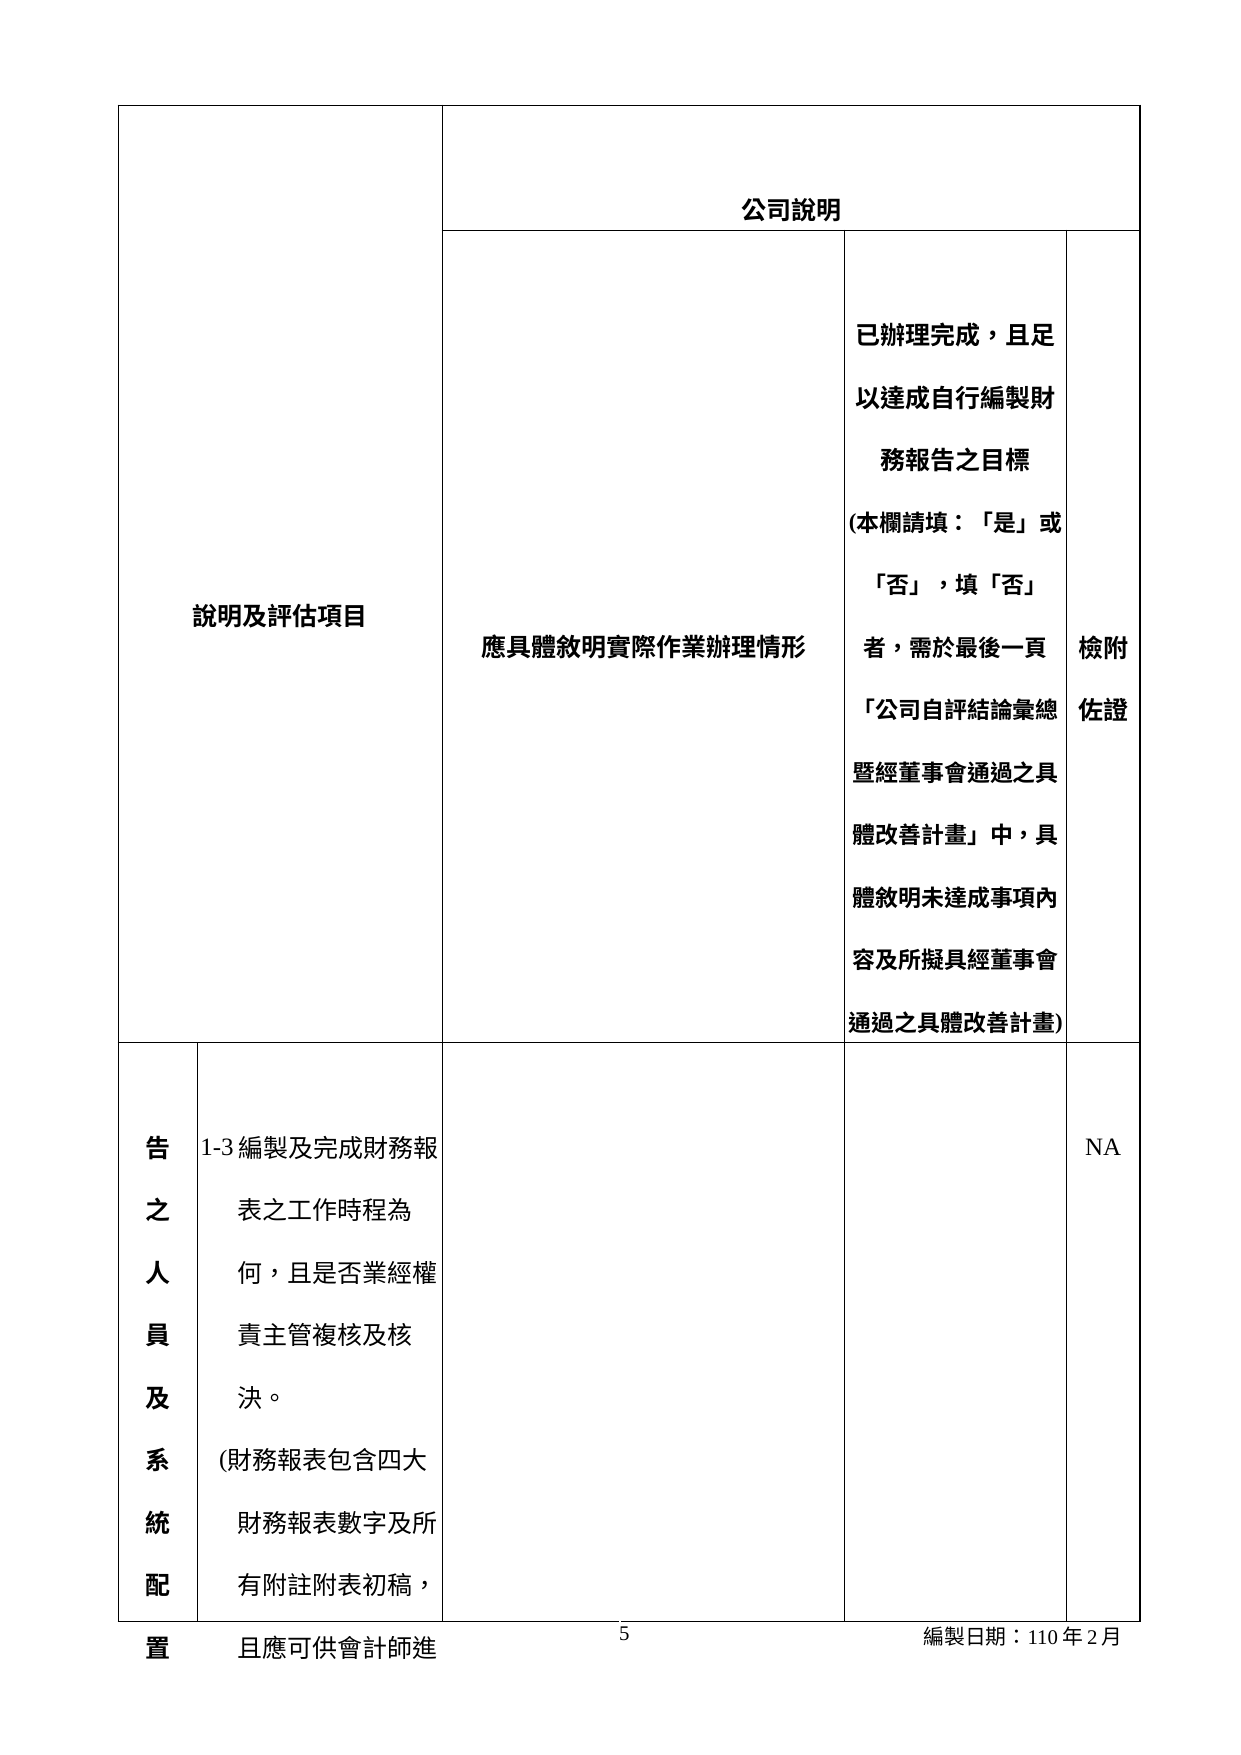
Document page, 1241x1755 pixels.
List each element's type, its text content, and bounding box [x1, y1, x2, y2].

table_header 說明及評估項目 [119, 106, 442, 1042]
table_cell 已辦理完成，且足以達成自行編製財務報告之目標 (本欄請填：「是」或「否」，填「否」者，需於最後一頁「公司自評結論彙總暨經董事會通過之具體改善計畫」中，具體敘明未達成事項內容及所擬具經董事會通過之具體改善計畫) [845, 231, 1066, 1042]
table_cell 應具體敘明實際作業辦理情形 [443, 231, 844, 1042]
table_cell 1. 編製財務報告之人員及系統配置 [119, 1043, 197, 1621]
table_cell 檢附佐證 [1067, 231, 1139, 1042]
table_cell [443, 1043, 844, 1621]
table_cell [845, 1043, 1066, 1621]
table_header 公司說明 [443, 106, 1139, 229]
table_cell NA [1067, 1043, 1139, 1621]
table_cell 1-3編製及完成財務報表之工作時程為何，且是否業經權責主管複核及核決。 (財務報表包含四大財務報表數字及所有附註附表初稿，且應可供會計師進行查核或核閱並表示意見，足以證明公司具備自行編製財務報告能力者。) [198, 1043, 442, 1621]
